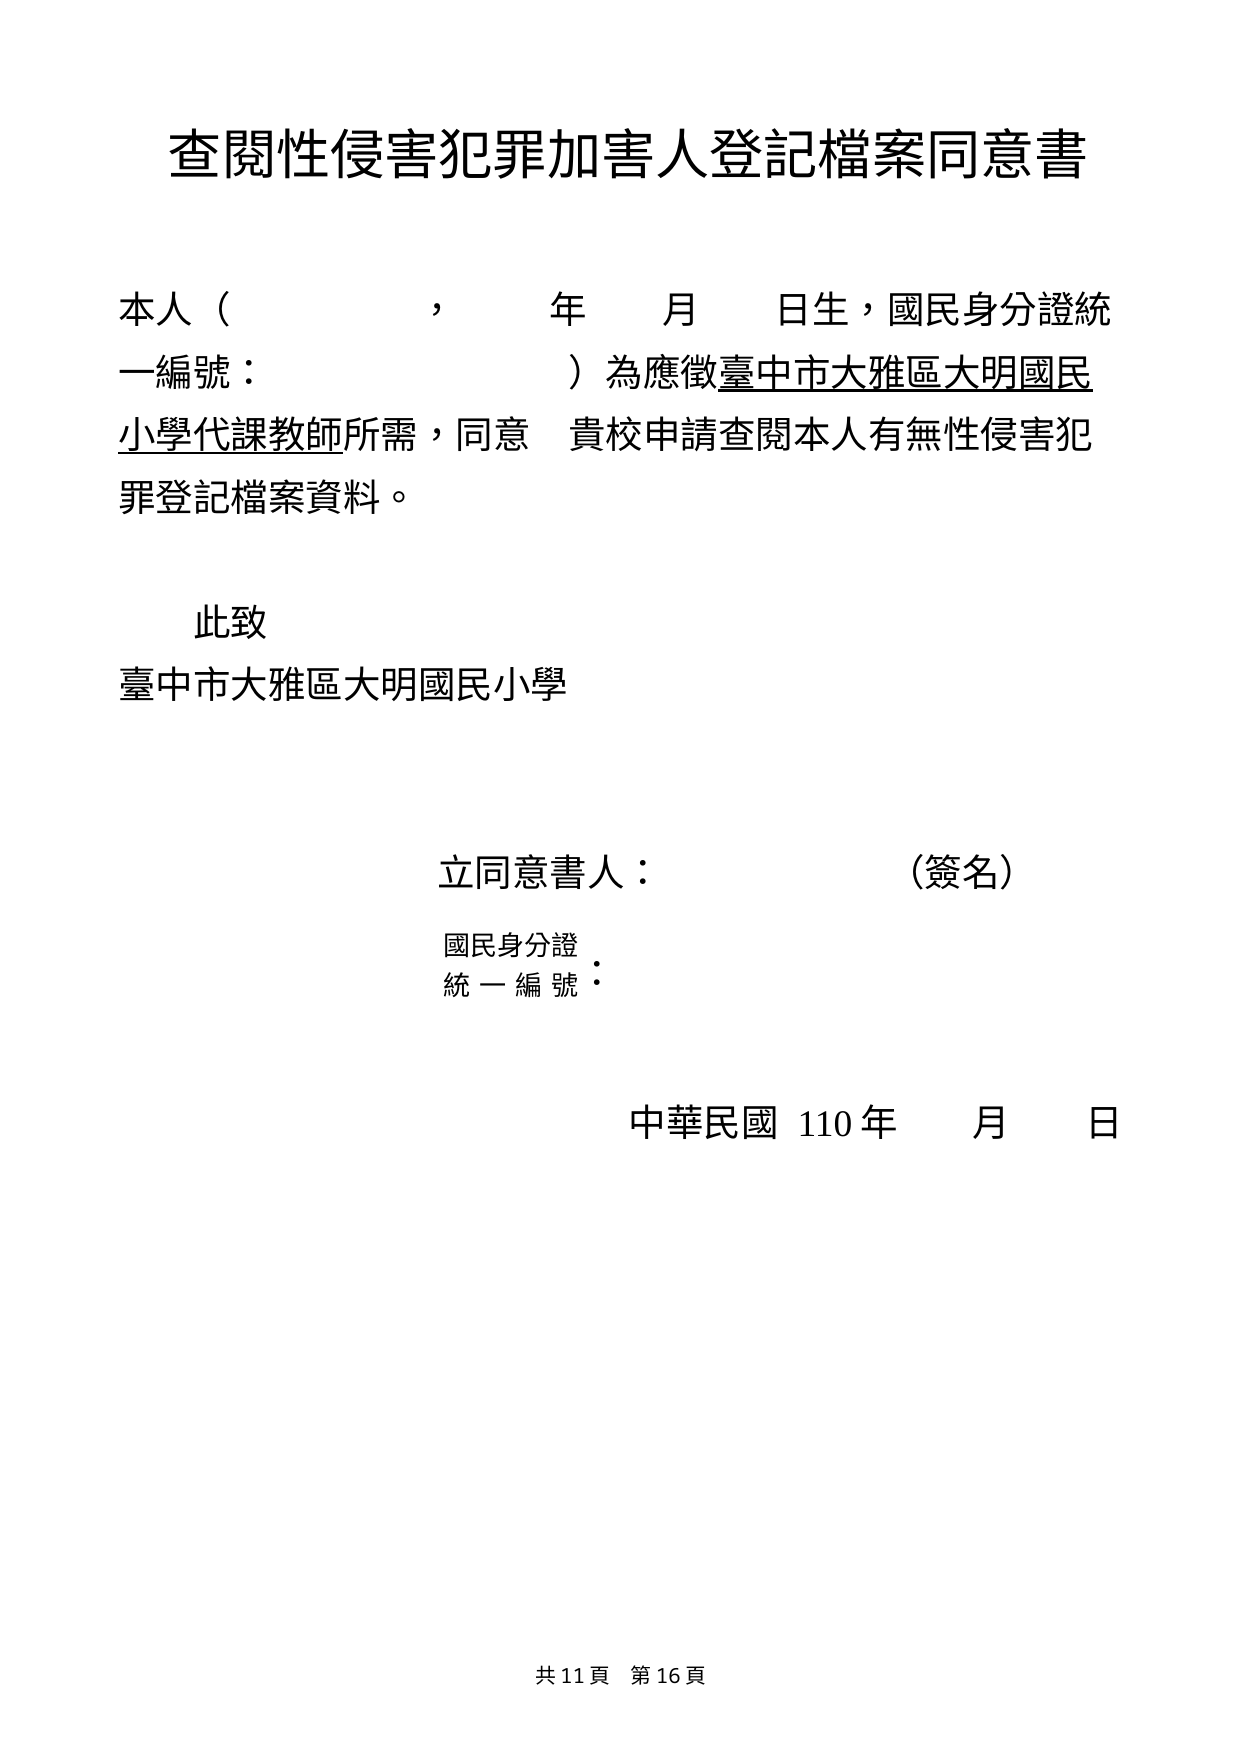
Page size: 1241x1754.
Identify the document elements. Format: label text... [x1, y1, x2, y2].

text 中華民國 110年 月 日 [118, 1078, 1122, 1141]
text 此致 [118, 578, 1122, 641]
text 臺中市大雅區大明國民小學 [118, 641, 1122, 703]
text 本人（ ， 年 月 日生，國民身分證統一編號： ）為應徵臺中市大雅區大明國民小學代課教師所需，同意 貴校申請查閱本人有無性侵害犯罪登記檔案資料。 [118, 266, 1122, 516]
text 查閱性侵害犯罪加害人登記檔案同意書 [118, 78, 1138, 203]
text 國民身分證統一編號： [118, 891, 1122, 1016]
text 立同意書人： （簽名） [118, 828, 1122, 891]
